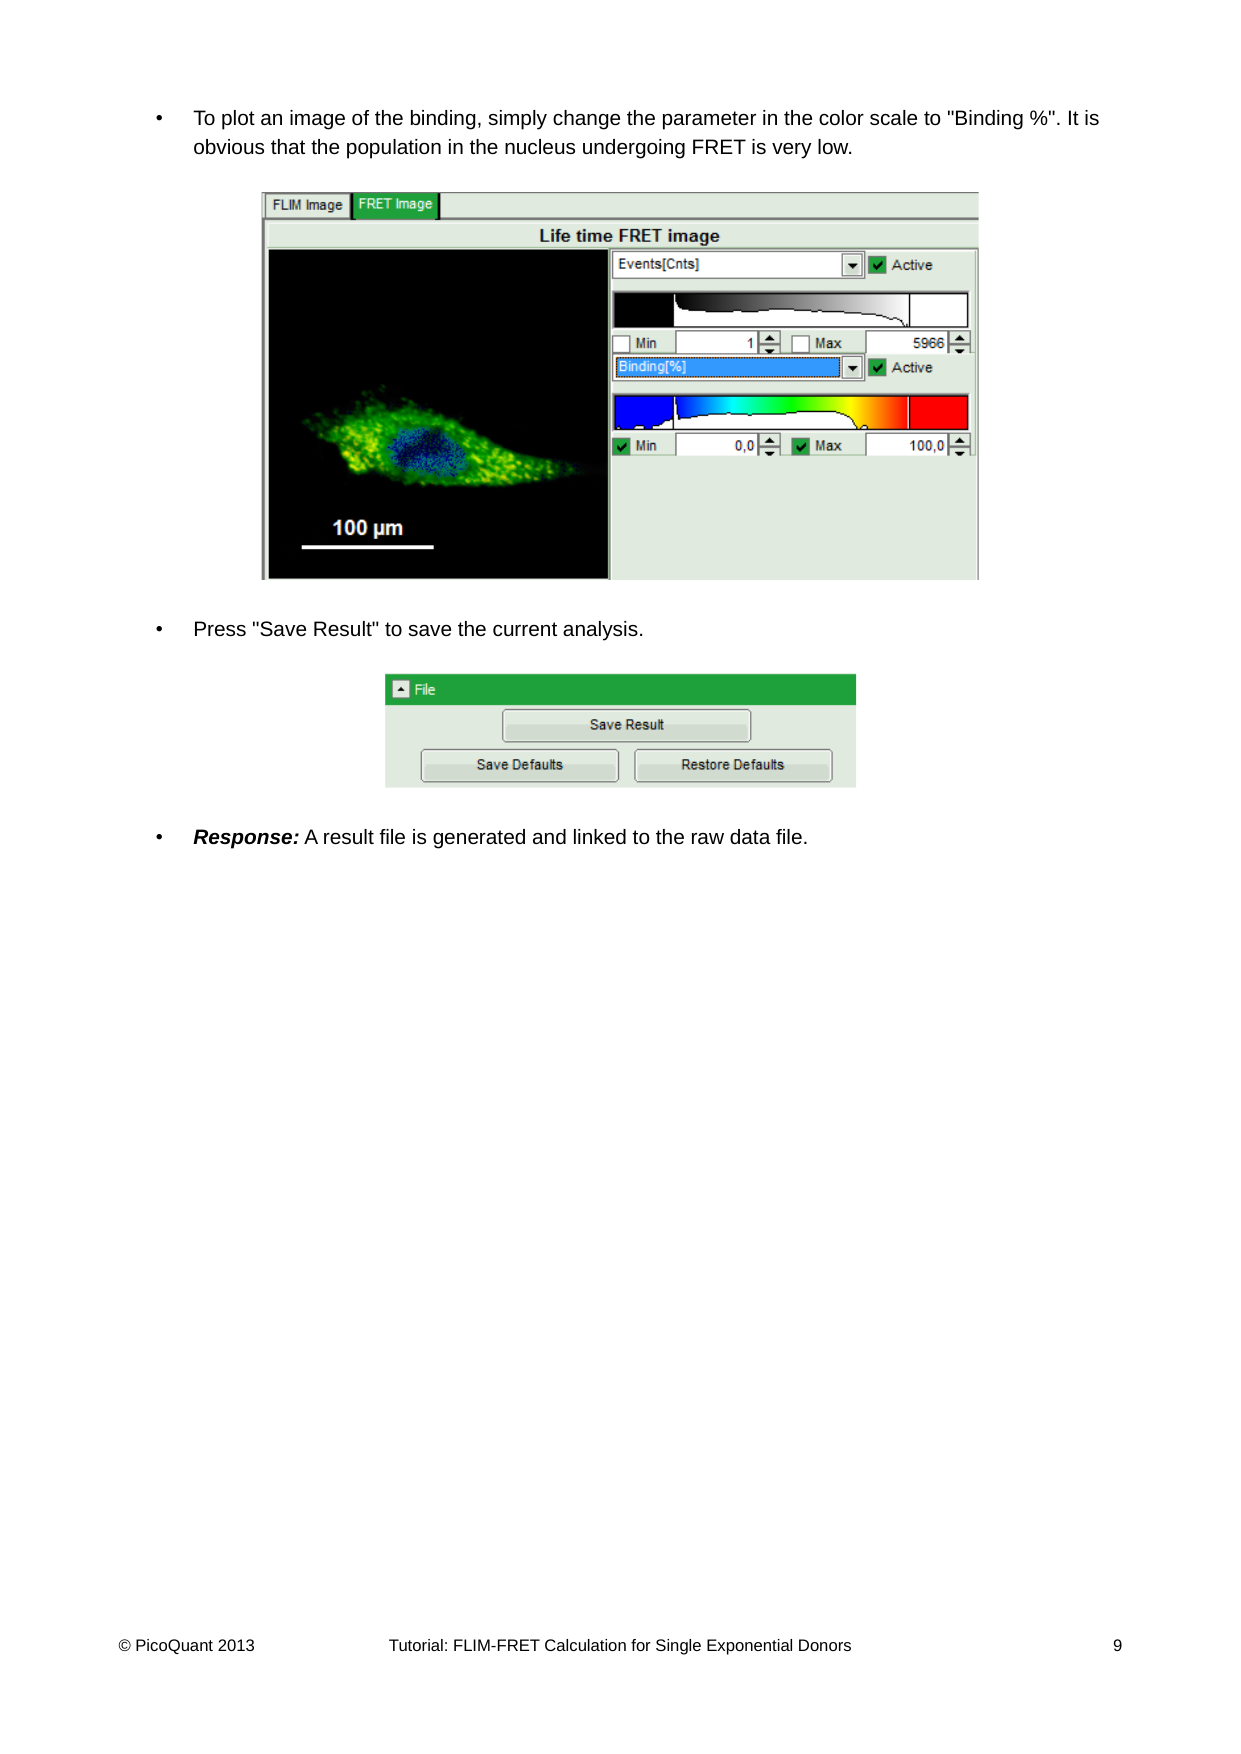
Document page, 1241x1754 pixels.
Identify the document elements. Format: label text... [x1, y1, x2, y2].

list Response: A result file is generated and linked to the raw data file. [156, 825, 1122, 849]
picture [261, 192, 979, 580]
list To plot an image of the binding, simply change the parameter in the color scale to "Binding %". It is obvious that the population in the nucleus undergoing FRET is very low. [156, 106, 1122, 159]
picture [384, 673, 857, 789]
list Press "Save Result" to save the current analysis. [156, 616, 1122, 640]
